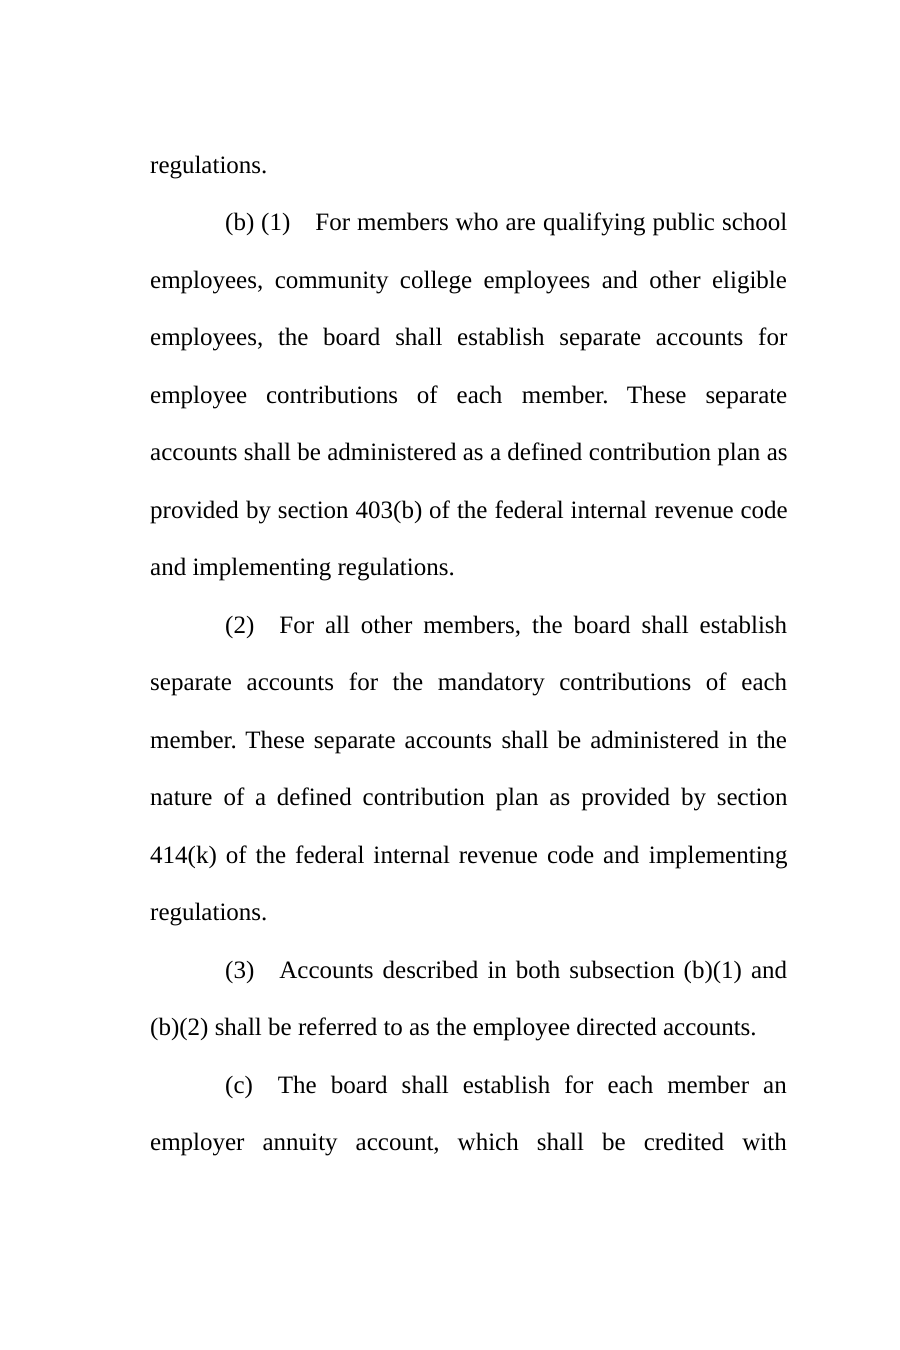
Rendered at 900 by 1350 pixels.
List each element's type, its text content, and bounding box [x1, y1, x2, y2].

text (c) The board shall establish for each member an employer annuity account, which shall be credited with [150, 1070, 787, 1156]
text (3) Accounts described in both subsection (b)(1) and (b)(2) shall be referred to as the employee directed accounts. [150, 955, 787, 1041]
text regulations. [150, 150, 787, 179]
text (2) For all other members, the board shall establish separate accounts for the mandatory contributions of each member. These separate accounts shall be administered in the nature of a defined contribution plan as provided by section 414(k) of the federal internal revenue code and implementing regulations. [150, 610, 787, 926]
text (b) (1) For members who are qualifying public school employees, community college employees and other eligible employees, the board shall establish separate accounts for employee contributions of each member. These separate accounts shall be administered as a defined contribution plan as provided by section 403(b) of the federal internal revenue code and implementing regulations. [150, 207, 787, 581]
